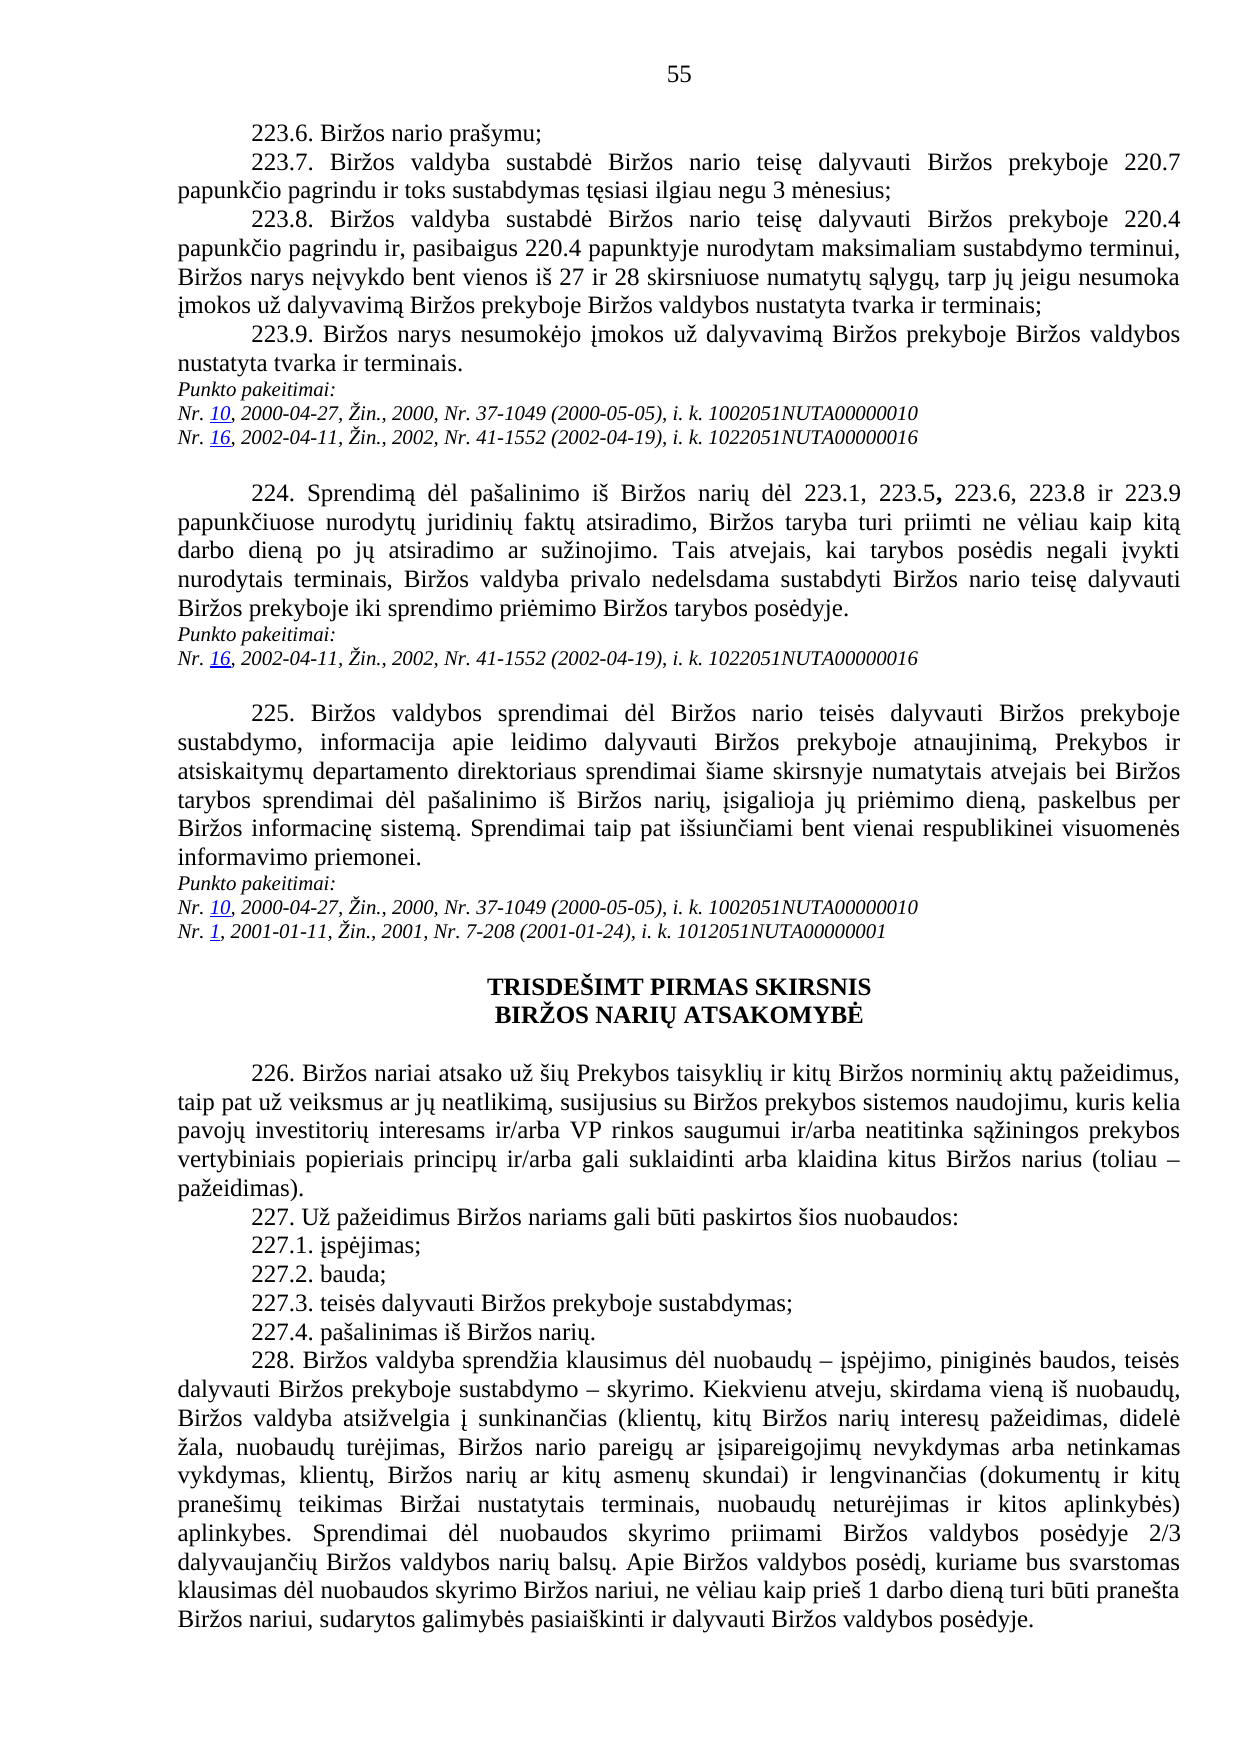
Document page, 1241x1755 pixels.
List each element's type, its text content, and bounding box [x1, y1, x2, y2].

text 227.3. teisės dalyvauti Biržos prekyboje sustabdymas; [177, 1288, 1181, 1317]
text 228. Biržos valdyba sprendžia klausimus dėl nuobaudų – įspėjimo, piniginės baudos, teisės dalyvauti Biržos prekyboje sustabdymo – skyrimo. Kiekvienu atveju, skirdama vieną iš nuobaudų, Biržos valdyba atsižvelgia į sunkinančias (klientų, kitų Biržos narių interesų pažeidimas, didelė žala, nuobaudų turėjimas, Biržos nario pareigų ar įsipareigojimų nevykdymas arba netinkamas vykdymas, klientų, Biržos narių ar kitų asmenų skundai) ir lengvinančias (dokumentų ir kitų pranešimų teikimas Biržai nustatytais terminais, nuobaudų neturėjimas ir kitos aplinkybės) aplinkybes. Sprendimai dėl nuobaudos skyrimo priimami Biržos valdybos posėdyje 2/3 dalyvaujančių Biržos valdybos narių balsų. Apie Biržos valdybos posėdį, kuriame bus svarstomas klausimas dėl nuobaudos skyrimo Biržos nariui, ne vėliau kaip prieš 1 darbo dieną turi būti pranešta Biržos nariui, sudarytos galimybės pasiaiškinti ir dalyvauti Biržos valdybos posėdyje. [177, 1346, 1181, 1633]
text Punkto pakeitimai: [177, 622, 1181, 646]
text 226. Biržos nariai atsako už šių Prekybos taisyklių ir kitų Biržos norminių aktų pažeidimus, taip pat už veiksmus ar jų neatlikimą, susijusius su Biržos prekybos sistemos naudojimu, kuris kelia pavojų investitorių interesams ir/arba VP rinkos saugumui ir/arba neatitinka sąžiningos prekybos vertybiniais popieriais principų ir/arba gali suklaidinti arba klaidina kitus Biržos narius (toliau – pažeidimas). [177, 1058, 1181, 1202]
text Punkto pakeitimai: [177, 377, 1181, 401]
text BIRŽOS NARIŲ ATSAKOMYBĖ [177, 1001, 1181, 1029]
text 227.2. bauda; [177, 1259, 1181, 1288]
text 223.7. Biržos valdyba sustabdė Biržos nario teisę dalyvauti Biržos prekyboje 220.7 papunkčio pagrindu ir toks sustabdymas tęsiasi ilgiau negu 3 mėnesius; [177, 147, 1181, 204]
text Nr. 10, 2000-04-27, Žin., 2000, Nr. 37-1049 (2000-05-05), i. k. 1002051NUTA00000010 [177, 895, 1181, 919]
text Nr. 1, 2001-01-11, Žin., 2001, Nr. 7-208 (2001-01-24), i. k. 1012051NUTA00000001 [177, 919, 1181, 943]
text Nr. 16, 2002-04-11, Žin., 2002, Nr. 41-1552 (2002-04-19), i. k. 1022051NUTA00000016 [177, 425, 1181, 449]
text 225. Biržos valdybos sprendimai dėl Biržos nario teisės dalyvauti Biržos prekyboje sustabdymo, informacija apie leidimo dalyvauti Biržos prekyboje atnaujinimą, Prekybos ir atsiskaitymų departamento direktoriaus sprendimai šiame skirsnyje numatytais atvejais bei Biržos tarybos sprendimai dėl pašalinimo iš Biržos narių, įsigalioja jų priėmimo dieną, paskelbus per Biržos informacinę sistemą. Sprendimai taip pat išsiunčiami bent vienai respublikinei visuomenės informavimo priemonei. [177, 698, 1181, 871]
text 224. Sprendimą dėl pašalinimo iš Biržos narių dėl 223.1, 223.5, 223.6, 223.8 ir 223.9 papunkčiuose nurodytų juridinių faktų atsiradimo, Biržos taryba turi priimti ne vėliau kaip kitą darbo dieną po jų atsiradimo ar sužinojimo. Tais atvejais, kai tarybos posėdis negali įvykti nurodytais terminais, Biržos valdyba privalo nedelsdama sustabdyti Biržos nario teisę dalyvauti Biržos prekyboje iki sprendimo priėmimo Biržos tarybos posėdyje. [177, 478, 1181, 622]
text 227.1. įspėjimas; [177, 1231, 1181, 1259]
text Nr. 16, 2002-04-11, Žin., 2002, Nr. 41-1552 (2002-04-19), i. k. 1022051NUTA00000016 [177, 646, 1181, 670]
text Nr. 10, 2000-04-27, Žin., 2000, Nr. 37-1049 (2000-05-05), i. k. 1002051NUTA00000010 [177, 401, 1181, 425]
text 223.6. Biržos nario prašymu; [177, 118, 1181, 147]
text Punkto pakeitimai: [177, 871, 1181, 895]
text 227. Už pažeidimus Biržos nariams gali būti paskirtos šios nuobaudos: [177, 1202, 1181, 1231]
text 223.9. Biržos narys nesumokėjo įmokos už dalyvavimą Biržos prekyboje Biržos valdybos nustatyta tvarka ir terminais. [177, 319, 1181, 377]
text 227.4. pašalinimas iš Biržos narių. [177, 1317, 1181, 1346]
text 223.8. Biržos valdyba sustabdė Biržos nario teisę dalyvauti Biržos prekyboje 220.4 papunkčio pagrindu ir, pasibaigus 220.4 papunktyje nurodytam maksimaliam sustabdymo terminui, Biržos narys neįvykdo bent vienos iš 27 ir 28 skirsniuose numatytų sąlygų, tarp jų jeigu nesumoka įmokos už dalyvavimą Biržos prekyboje Biržos valdybos nustatyta tvarka ir terminais; [177, 204, 1181, 319]
text TRISDEŠIMT PIRMAS SKIRSNIS [177, 972, 1181, 1001]
